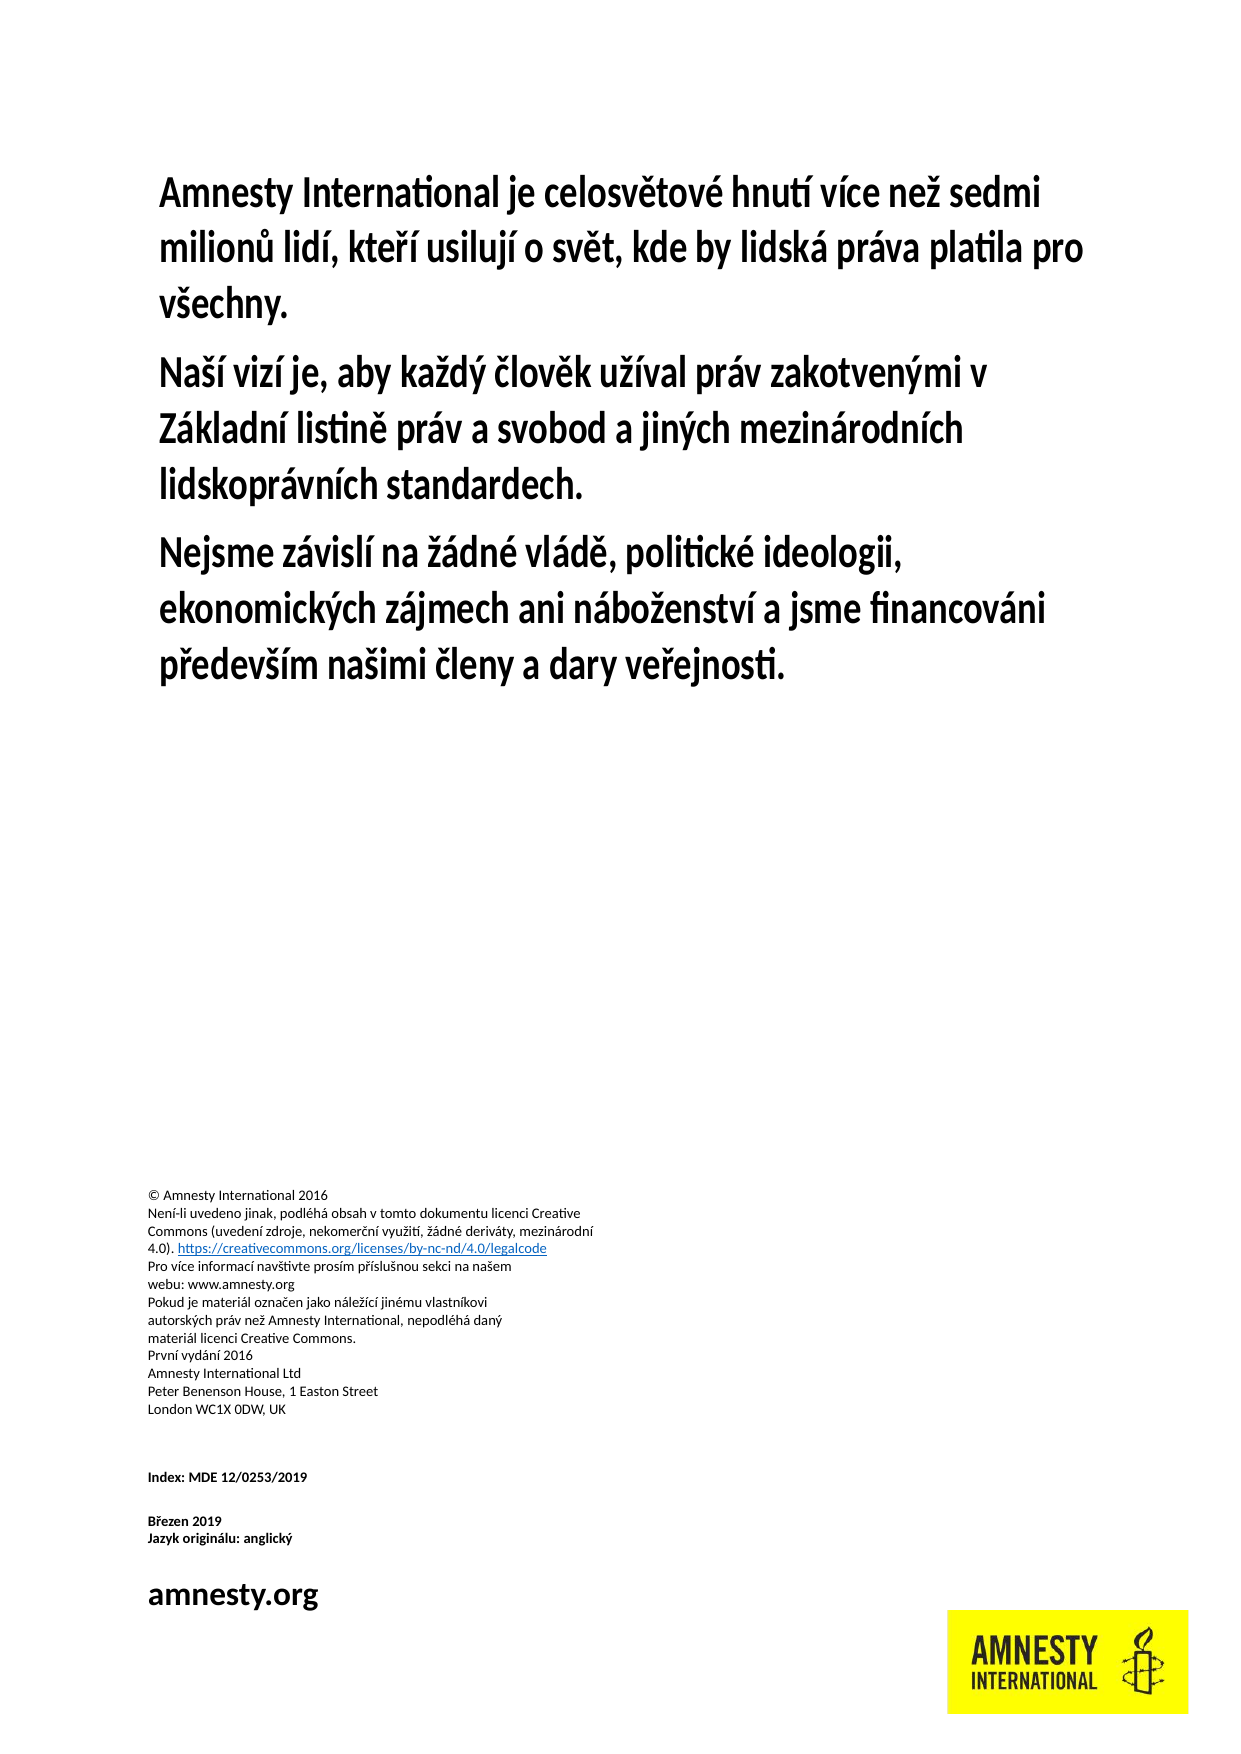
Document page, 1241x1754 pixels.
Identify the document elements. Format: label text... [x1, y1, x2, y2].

text Jazyk originálu: anglický [148, 1530, 1090, 1548]
text amnesty.org [148, 1573, 1090, 1614]
text Nejsme závislí na žádné vládě, politické ideologii, ekonomických zájmech ani náboženství a jsme financováni především našimi členy a dary veřejnosti. [159, 523, 1090, 691]
text Naší vizí je, aby každý člověk užíval práv zakotvenými v Základní listině práv a svobod a jiných mezinárodních lidskoprávních standardech. [159, 343, 1090, 511]
text Pokud je materiál označen jako náležící jinému vlastníkovi autorských práv než Amnesty International, nepodléhá daný materiál licenci Creative Commons. [148, 1293, 517, 1347]
text Amnesty International Ltd [148, 1364, 517, 1382]
text © Amnesty International 2016 [148, 1186, 1090, 1204]
text Pro více informací navštivte prosím příslušnou sekci na našem webu: www.amnesty.org [148, 1258, 517, 1293]
text London WC1X 0DW, UK [148, 1400, 517, 1418]
text Březen 2019 [148, 1512, 1090, 1530]
text Peter Benenson House, 1 Easton Street [148, 1382, 517, 1400]
text Index: MDE 12/0253/2019 [148, 1469, 1090, 1487]
text První vydání 2016 [148, 1347, 517, 1364]
text Není-li uvedeno jinak, podléhá obsah v tomto dokumentu licenci Creative Commons (uvedení zdroje, nekomerční využití, žádné deriváty, mezinárodní 4.0). https://creativecommons.org/licenses/by-nc-nd/4.0/legalcode [148, 1204, 606, 1258]
text Amnesty International je celosvětové hnutí více než sedmi milionů lidí, kteří usilují o svět, kde by lidská práva platila pro všechny. [159, 162, 1090, 330]
